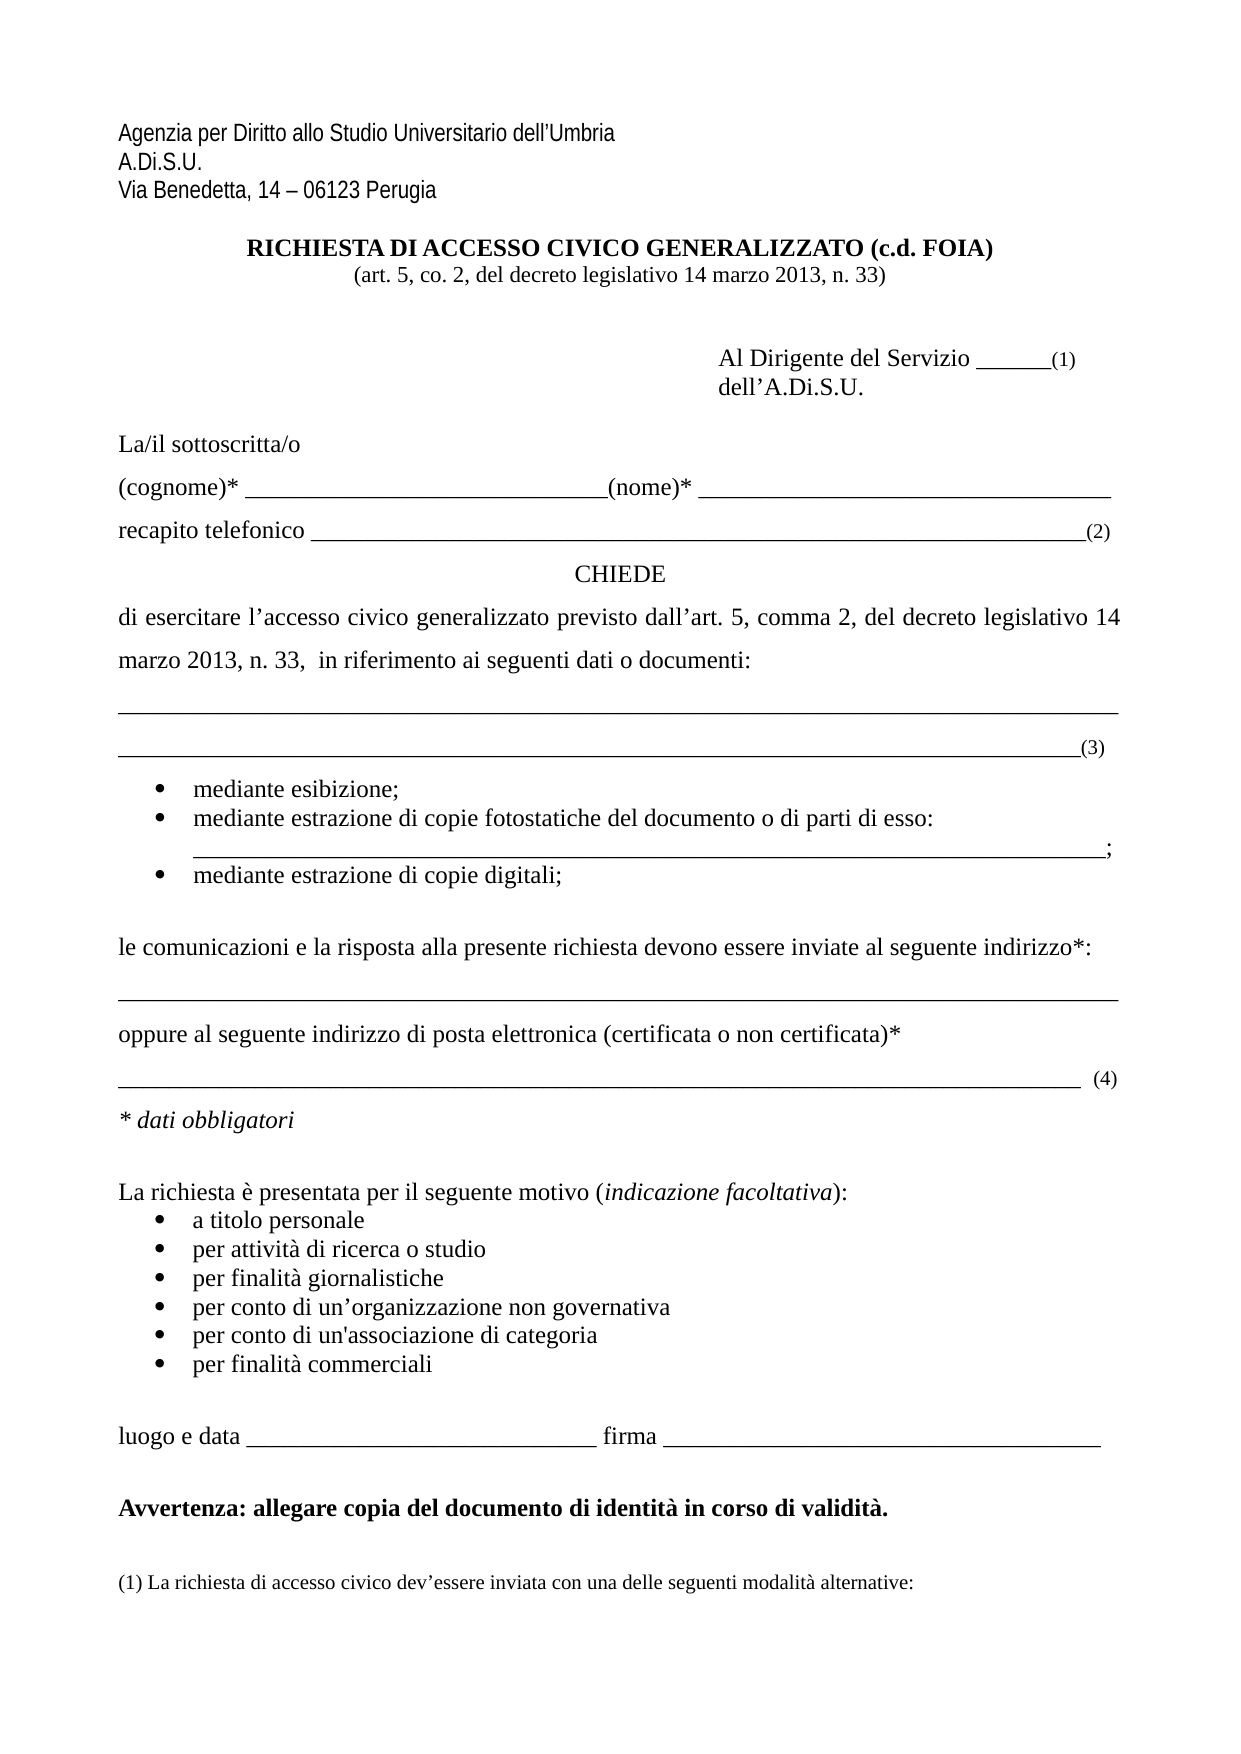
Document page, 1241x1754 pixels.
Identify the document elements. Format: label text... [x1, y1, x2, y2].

text le comunicazioni e la risposta alla presente richiesta devono essere inviate al seguente indirizzo*: ________________________________________________________________________________ [118, 932, 1122, 1004]
text RICHIESTA DI ACCESSO CIVICO GENERALIZZATO (c.d. FOIA) [118, 233, 1122, 262]
list per attività di ricerca o studio [155, 1234, 1122, 1263]
text La/il sottoscritta/o [118, 429, 1122, 458]
text _____________________________________________________________________________________________________________________________________________________________(3) [118, 688, 1122, 760]
text (cognome)* _____________________________(nome)* _________________________________ [118, 472, 1122, 501]
text oppure al seguente indirizzo di posta elettronica (certificata o non certificata)* [118, 1019, 1122, 1047]
list per finalità commerciali [155, 1349, 1122, 1378]
list mediante esibizione; [156, 774, 1122, 803]
list per finalità giornalistiche [155, 1263, 1122, 1292]
text Al Dirigente del Servizio ______(1) [118, 343, 1122, 372]
list mediante estrazione di copie digitali; [156, 861, 1122, 889]
text di esercitare l’accesso civico generalizzato previsto dall’art. 5, comma 2, del decreto legislativo 14 marzo 2013, n. 33, in riferimento ai seguenti dati o documenti: [118, 602, 1122, 674]
list per conto di un’organizzazione non governativa [155, 1292, 1122, 1321]
text luogo e data ____________________________ firma ___________________________________ [118, 1421, 1122, 1450]
text recapito telefonico ______________________________________________________________(2) [118, 516, 1122, 544]
text La richiesta è presentata per il seguente motivo (indicazione facoltativa): [118, 1177, 1122, 1206]
text _____________________________________________________________________________ (4) [118, 1062, 1122, 1091]
list per conto di un'associazione di categoria [155, 1321, 1122, 1349]
list mediante estrazione di copie fotostatiche del documento o di parti di esso: [156, 803, 1122, 832]
text dell’A.Di.S.U. [118, 372, 1122, 401]
text (art. 5, co. 2, del decreto legislativo 14 marzo 2013, n. 33) [118, 262, 1122, 288]
text (1) La richiesta di accesso civico dev’essere inviata con una delle seguenti modalità alternative: [118, 1570, 1122, 1594]
list a titolo personale [155, 1206, 1122, 1234]
list _________________________________________________________________________; [193, 832, 1122, 861]
text CHIEDE [118, 559, 1122, 587]
text Avvertenza: allegare copia del documento di identità in corso di validità. [118, 1493, 1122, 1522]
text * dati obbligatori [118, 1105, 1122, 1134]
